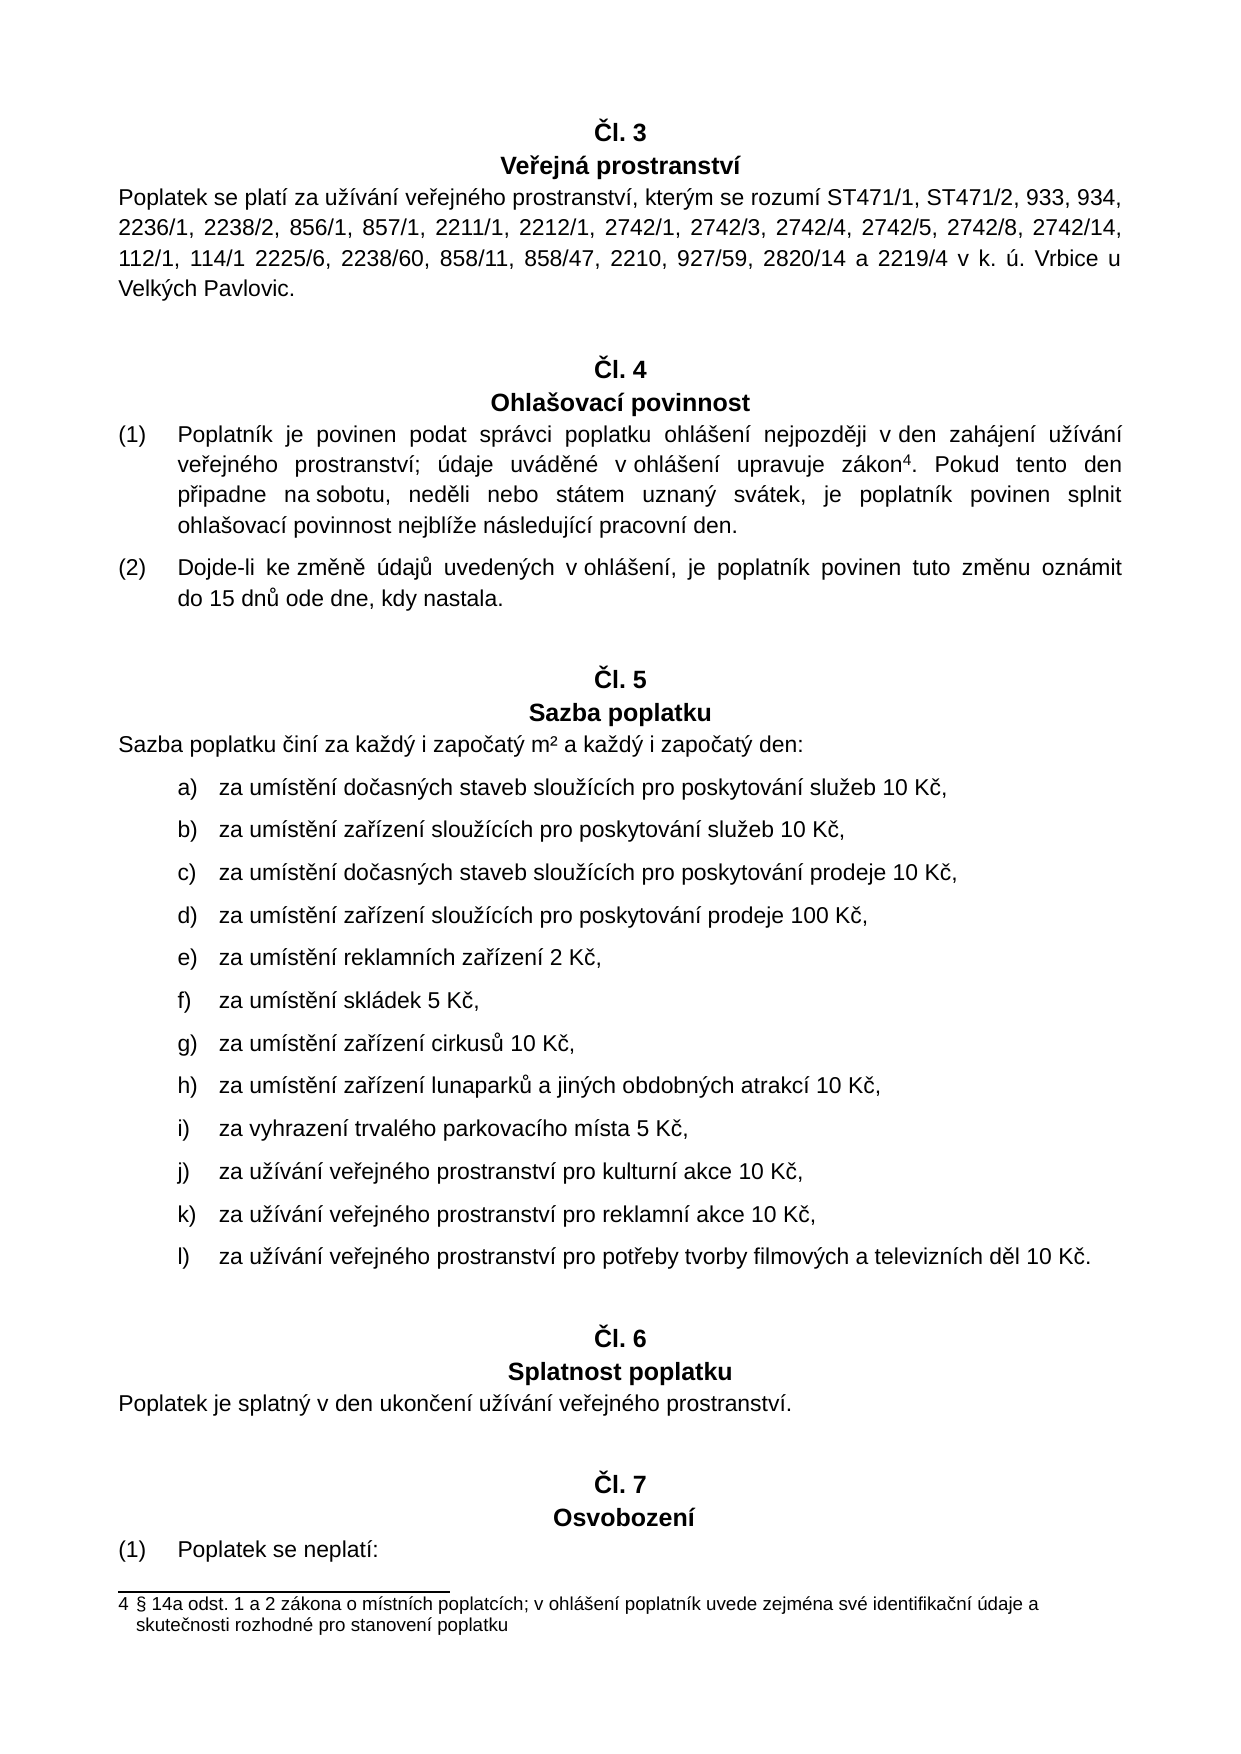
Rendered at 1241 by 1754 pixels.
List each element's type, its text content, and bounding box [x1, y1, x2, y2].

list Poplatník je povinen podat správci poplatku ohlášení nejpozději v den zahájení užívání veřejného prostranství; údaje uváděné v ohlášení upravuje zákon. Pokud tento den připadne na sobotu, neděli nebo státem uznaný svátek, je poplatník povinen splnit ohlašovací povinnost nejblíže následující pracovní den. [118, 421, 1122, 538]
text Poplatek se platí za užívání veřejného prostranství, kterým se rozumí ST471/1, ST471/2, 933, 934, 2236/1, 2238/2, 856/1, 857/1, 2211/1, 2212/1, 2742/1, 2742/3, 2742/4, 2742/5, 2742/8, 2742/14, 112/1, 114/1 2225/6, 2238/60, 858/11, 858/47, 2210, 927/59, 2820/14 a 2219/4 v k. ú. Vrbice u Velkých Pavlovic. [118, 184, 1122, 301]
subtitle Čl. 7 Osvobození [118, 1470, 1122, 1532]
list § 14a odst. 1 a 2 zákona o místních poplatcích; v ohlášení poplatník uvede zejména své identifikační údaje a skutečnosti rozhodné pro stanovení poplatku [118, 1592, 1122, 1635]
list za umístění skládek 5 Kč, [177, 987, 1122, 1013]
list za umístění zařízení cirkusů 10 Kč, [177, 1030, 1122, 1056]
list za umístění zařízení sloužících pro poskytování služeb 10 Kč, [177, 816, 1122, 843]
list za umístění reklamních zařízení 2 Kč, [177, 944, 1122, 971]
text Sazba poplatku činí za každý i započatý m² a každý i započatý den: [118, 731, 1122, 757]
list za umístění dočasných staveb sloužících pro poskytování služeb 10 Kč, [177, 773, 1122, 800]
list Dojde-li ke změně údajů uvedených v ohlášení, je poplatník povinen tuto změnu oznámit do 15 dnů ode dne, kdy nastala. [118, 554, 1122, 611]
subtitle Čl. 5 Sazba poplatku [118, 665, 1122, 727]
list za užívání veřejného prostranství pro reklamní akce 10 Kč, [177, 1201, 1122, 1227]
list za vyhrazení trvalého parkovacího místa 5 Kč, [177, 1115, 1122, 1142]
list za umístění zařízení sloužících pro poskytování prodeje 100 Kč, [177, 902, 1122, 928]
subtitle Čl. 4 Ohlašovací povinnost [118, 355, 1122, 417]
list za umístění zařízení lunaparků a jiných obdobných atrakcí 10 Kč, [177, 1072, 1122, 1099]
list za užívání veřejného prostranství pro kulturní akce 10 Kč, [177, 1158, 1122, 1184]
list za umístění dočasných staveb sloužících pro poskytování prodeje 10 Kč, [177, 859, 1122, 885]
text Poplatek je splatný v den ukončení užívání veřejného prostranství. [118, 1389, 1122, 1416]
list Poplatek se neplatí: [118, 1536, 1122, 1562]
subtitle Čl. 3 Veřejná prostranství [118, 118, 1122, 180]
list za užívání veřejného prostranství pro potřeby tvorby filmových a televizních děl 10 Kč. [177, 1243, 1122, 1270]
subtitle Čl. 6 Splatnost poplatku [118, 1323, 1122, 1385]
